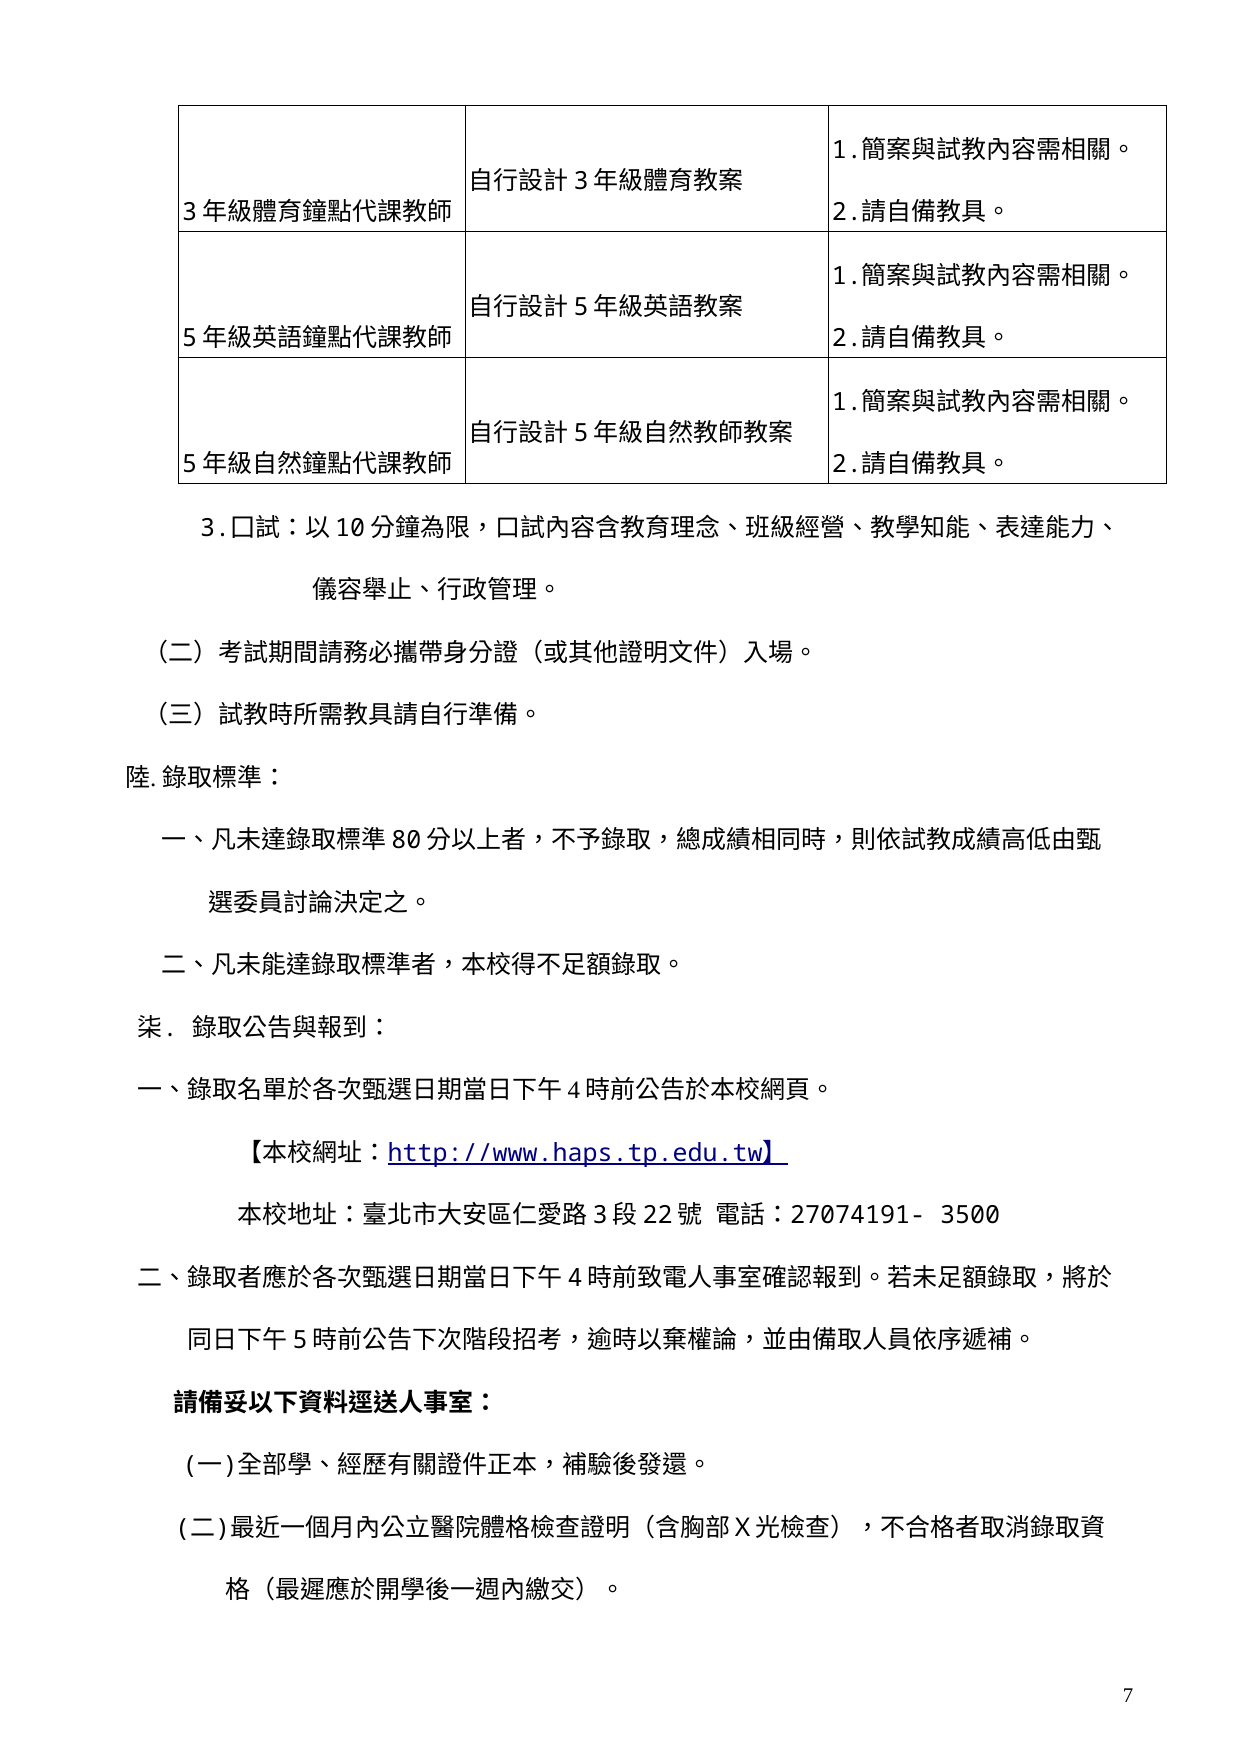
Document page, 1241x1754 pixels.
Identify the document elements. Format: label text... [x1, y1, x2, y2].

text 一、凡未達錄取標準80分以上者，不予錄取，總成績相同時，則依試教成績高低由甄選委員討論決定之。 [161, 796, 1125, 921]
text （三）試教時所需教具請自行準備。 [144, 671, 1125, 734]
text 請備妥以下資料逕送人事室： [125, 1359, 1125, 1421]
table_cell 5年級自然鐘點代課教師 [179, 358, 465, 483]
text 陸. 錄取標準： [112, 734, 1125, 796]
table_cell 1.簡案與試教內容需相關。 2.請自備教具。 [829, 232, 1166, 357]
text (一)全部學、經歷有關證件正本，補驗後發還。 [137, 1421, 1125, 1484]
table_cell 3年級體育鐘點代課教師 [179, 106, 465, 231]
table_cell 1.簡案與試教內容需相關。 2.請自備教具。 [829, 106, 1166, 231]
table_cell 1.簡案與試教內容需相關。 2.請自備教具。 [829, 358, 1166, 483]
text 本校地址：臺北市大安區仁愛路3段22號 電話：27074191- 3500 [87, 1171, 1125, 1234]
table_cell 自行設計5年級英語教案 [466, 232, 828, 357]
list 囗試：以10分鐘為限，口試內容含教育理念、班級經營、教學知能、表達能力、儀容舉止、行政管理。 [200, 484, 1125, 609]
text (二)最近一個月內公立醫院體格檢查證明（含胸部Ｘ光檢查），不合格者取消錄取資格（最遲應於開學後一週內繳交）。 [175, 1484, 1125, 1609]
text （二）考試期間請務必攜帶身分證（或其他證明文件）入場。 [144, 609, 1125, 671]
text 一、錄取名單於各次甄選日期當日下午4時前公告於本校網頁。 [137, 1046, 1125, 1109]
text 二、錄取者應於各次甄選日期當日下午4時前致電人事室確認報到。若未足額錄取，將於同日下午5時前公告下次階段招考，逾時以棄權論，並由備取人員依序遞補。 [137, 1234, 1125, 1359]
table_cell 自行設計5年級自然教師教案 [466, 358, 828, 483]
text 柒. 錄取公告與報到： [87, 984, 1125, 1046]
text 【本校網址：http://www.haps.tp.edu.tw】 [87, 1109, 1125, 1171]
table_cell 5年級英語鐘點代課教師 [179, 232, 465, 357]
table_cell 自行設計3年級體育教案 [466, 106, 828, 231]
text 二、凡未能達錄取標準者，本校得不足額錄取。 [161, 921, 1125, 984]
